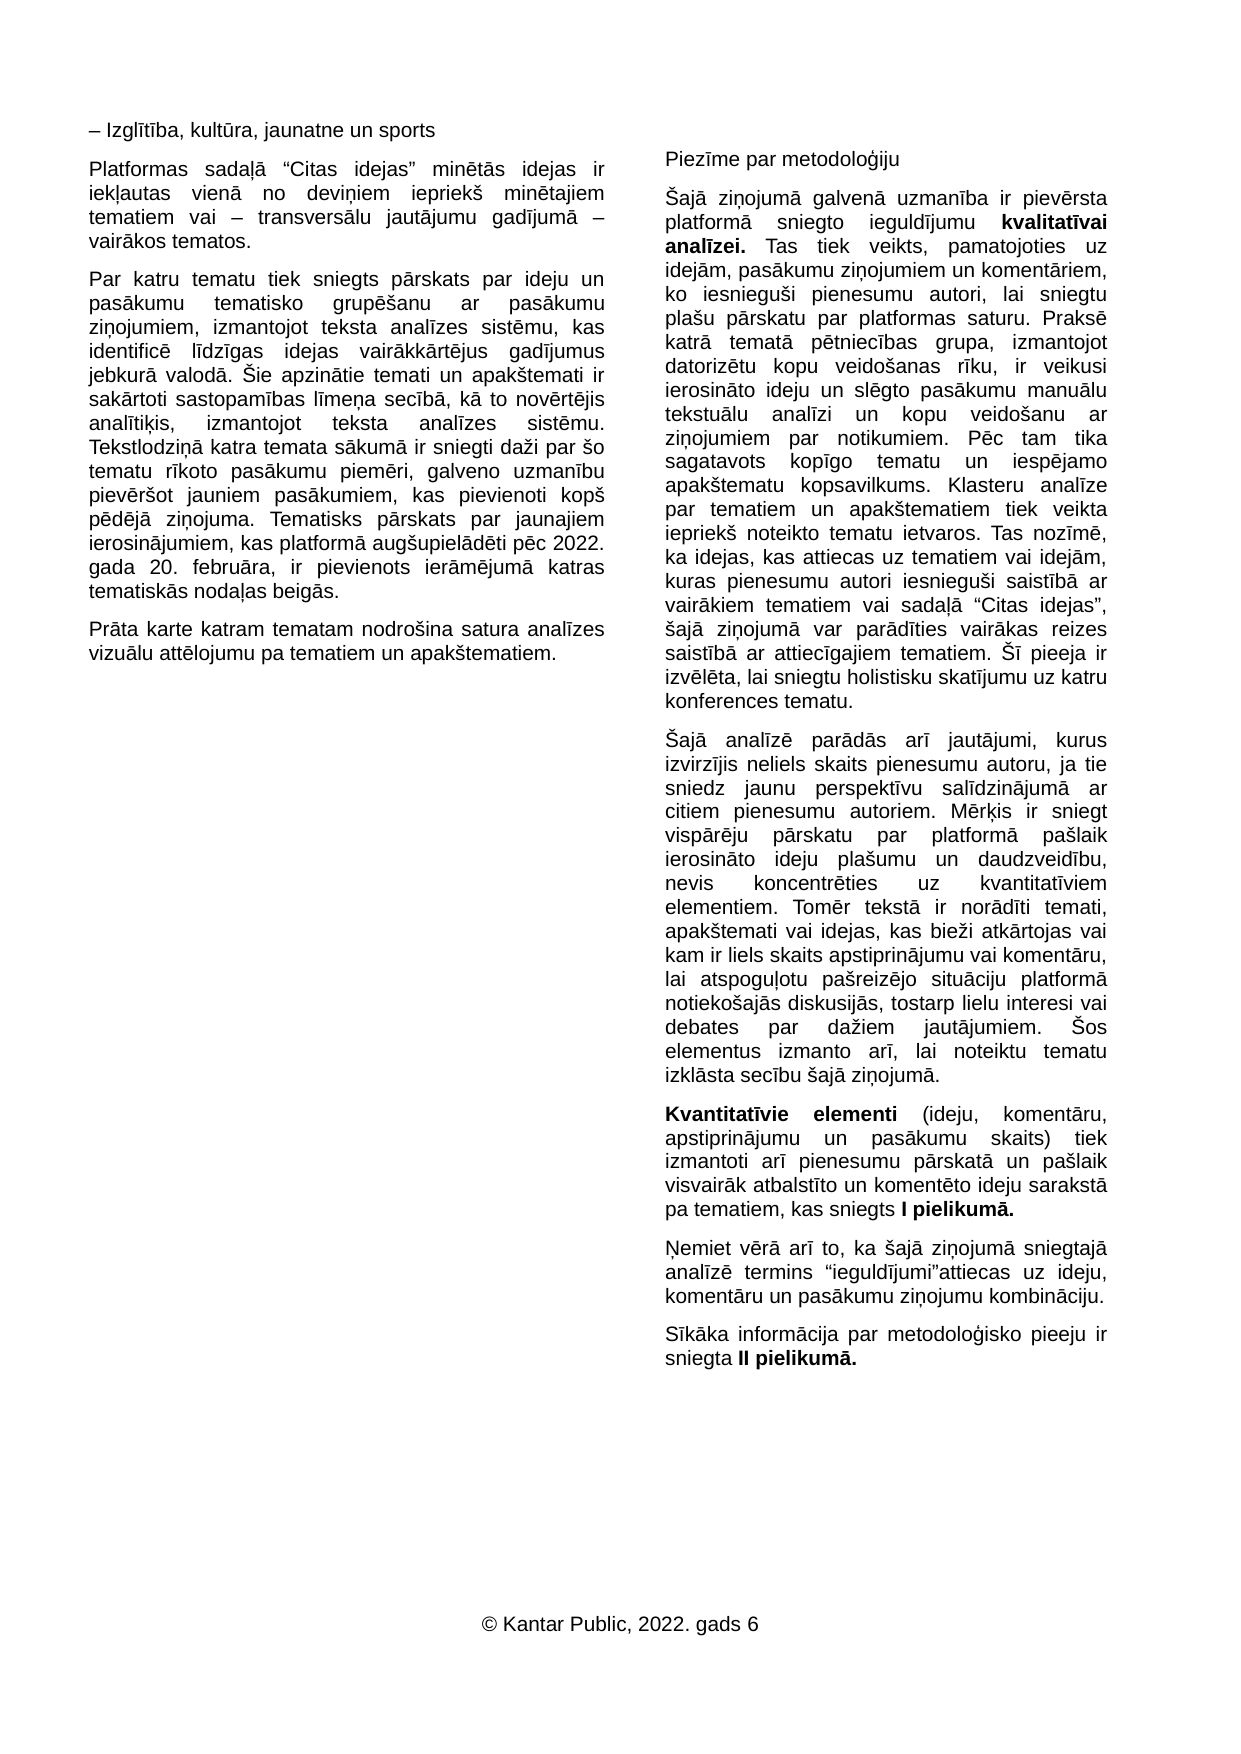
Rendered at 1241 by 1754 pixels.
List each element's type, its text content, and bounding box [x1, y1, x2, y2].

text Piezīme par metodoloģiju [665, 147, 1108, 171]
text Ņemiet vērā arī to, ka šajā ziņojumā sniegtajā analīzē termins “ieguldījumi”attiecas uz ideju, komentāru un pasākumu ziņojumu kombināciju. [665, 1236, 1108, 1308]
text Prāta karte katram tematam nodrošina satura analīzes vizuālu attēlojumu pa tematiem un apakštematiem. [88, 617, 605, 665]
text Šajā analīzē parādās arī jautājumi, kurus izvirzījis neliels skaits pienesumu autoru, ja tie sniedz jaunu perspektīvu salīdzinājumā ar citiem pienesumu autoriem. Mērķis ir sniegt vispārēju pārskatu par platformā pašlaik ierosināto ideju plašumu un daudzveidību, nevis koncentrēties uz kvantitatīviem elementiem. Tomēr tekstā ir norādīti temati, apakštemati vai idejas, kas bieži atkārtojas vai kam ir liels skaits apstiprinājumu vai komentāru, lai atspoguļotu pašreizējo situāciju platformā notiekošajās diskusijās, tostarp lielu interesi vai debates par dažiem jautājumiem. Šos elementus izmanto arī, lai noteiktu tematu izklāsta secību šajā ziņojumā. [665, 727, 1108, 1087]
text Kvantitatīvie elementi (ideju, komentāru, apstiprinājumu un pasākumu skaits) tiek izmantoti arī pienesumu pārskatā un pašlaik visvairāk atbalstīto un komentēto ideju sarakstā pa tematiem, kas sniegts I pielikumā. [665, 1101, 1108, 1221]
text Platformas sadaļā “Citas idejas” minētās idejas ir iekļautas vienā no deviņiem iepriekš minētajiem tematiem vai – transversālu jautājumu gadījumā – vairākos tematos. [88, 157, 605, 252]
text Par katru tematu tiek sniegts pārskats par ideju un pasākumu tematisko grupēšanu ar pasākumu ziņojumiem, izmantojot teksta analīzes sistēmu, kas identificē līdzīgas idejas vairākkārtējus gadījumus jebkurā valodā. Šie apzinātie temati un apakštemati ir sakārtoti sastopamības līmeņa secībā, kā to novērtējis analītiķis, izmantojot teksta analīzes sistēmu. Tekstlodziņā katra temata sākumā ir sniegti daži par šo tematu rīkoto pasākumu piemēri, galveno uzmanību pievēršot jauniem pasākumiem, kas pievienoti kopš pēdējā ziņojuma. Tematisks pārskats par jaunajiem ierosinājumiem, kas platformā augšupielādēti pēc 2022. gada 20. februāra, ir pievienots ierāmējumā katras tematiskās nodaļas beigās. [88, 267, 605, 602]
text ‒ Izglītība, kultūra, jaunatne un sports [88, 118, 605, 142]
text Sīkāka informācija par metodoloģisko pieeju ir sniegta II pielikumā. [665, 1322, 1108, 1370]
text Šajā ziņojumā galvenā uzmanība ir pievērsta platformā sniegto ieguldījumu kvalitatīvai analīzei. Tas tiek veikts, pamatojoties uz idejām, pasākumu ziņojumiem un komentāriem, ko iesnieguši pienesumu autori, lai sniegtu plašu pārskatu par platformas saturu. Praksē katrā tematā pētniecības grupa, izmantojot datorizētu kopu veidošanas rīku, ir veikusi ierosināto ideju un slēgto pasākumu manuālu tekstuālu analīzi un kopu veidošanu ar ziņojumiem par notikumiem. Pēc tam tika sagatavots kopīgo tematu un iespējamo apakštematu kopsavilkums. Klasteru analīze par tematiem un apakštematiem tiek veikta iepriekš noteikto tematu ietvaros. Tas nozīmē, ka idejas, kas attiecas uz tematiem vai idejām, kuras pienesumu autori iesnieguši saistībā ar vairākiem tematiem vai sadaļā “Citas idejas”, šajā ziņojumā var parādīties vairākas reizes saistībā ar attiecīgajiem tematiem. Šī pieeja ir izvēlēta, lai sniegtu holistisku skatījumu uz katru konferences tematu. [665, 186, 1108, 713]
